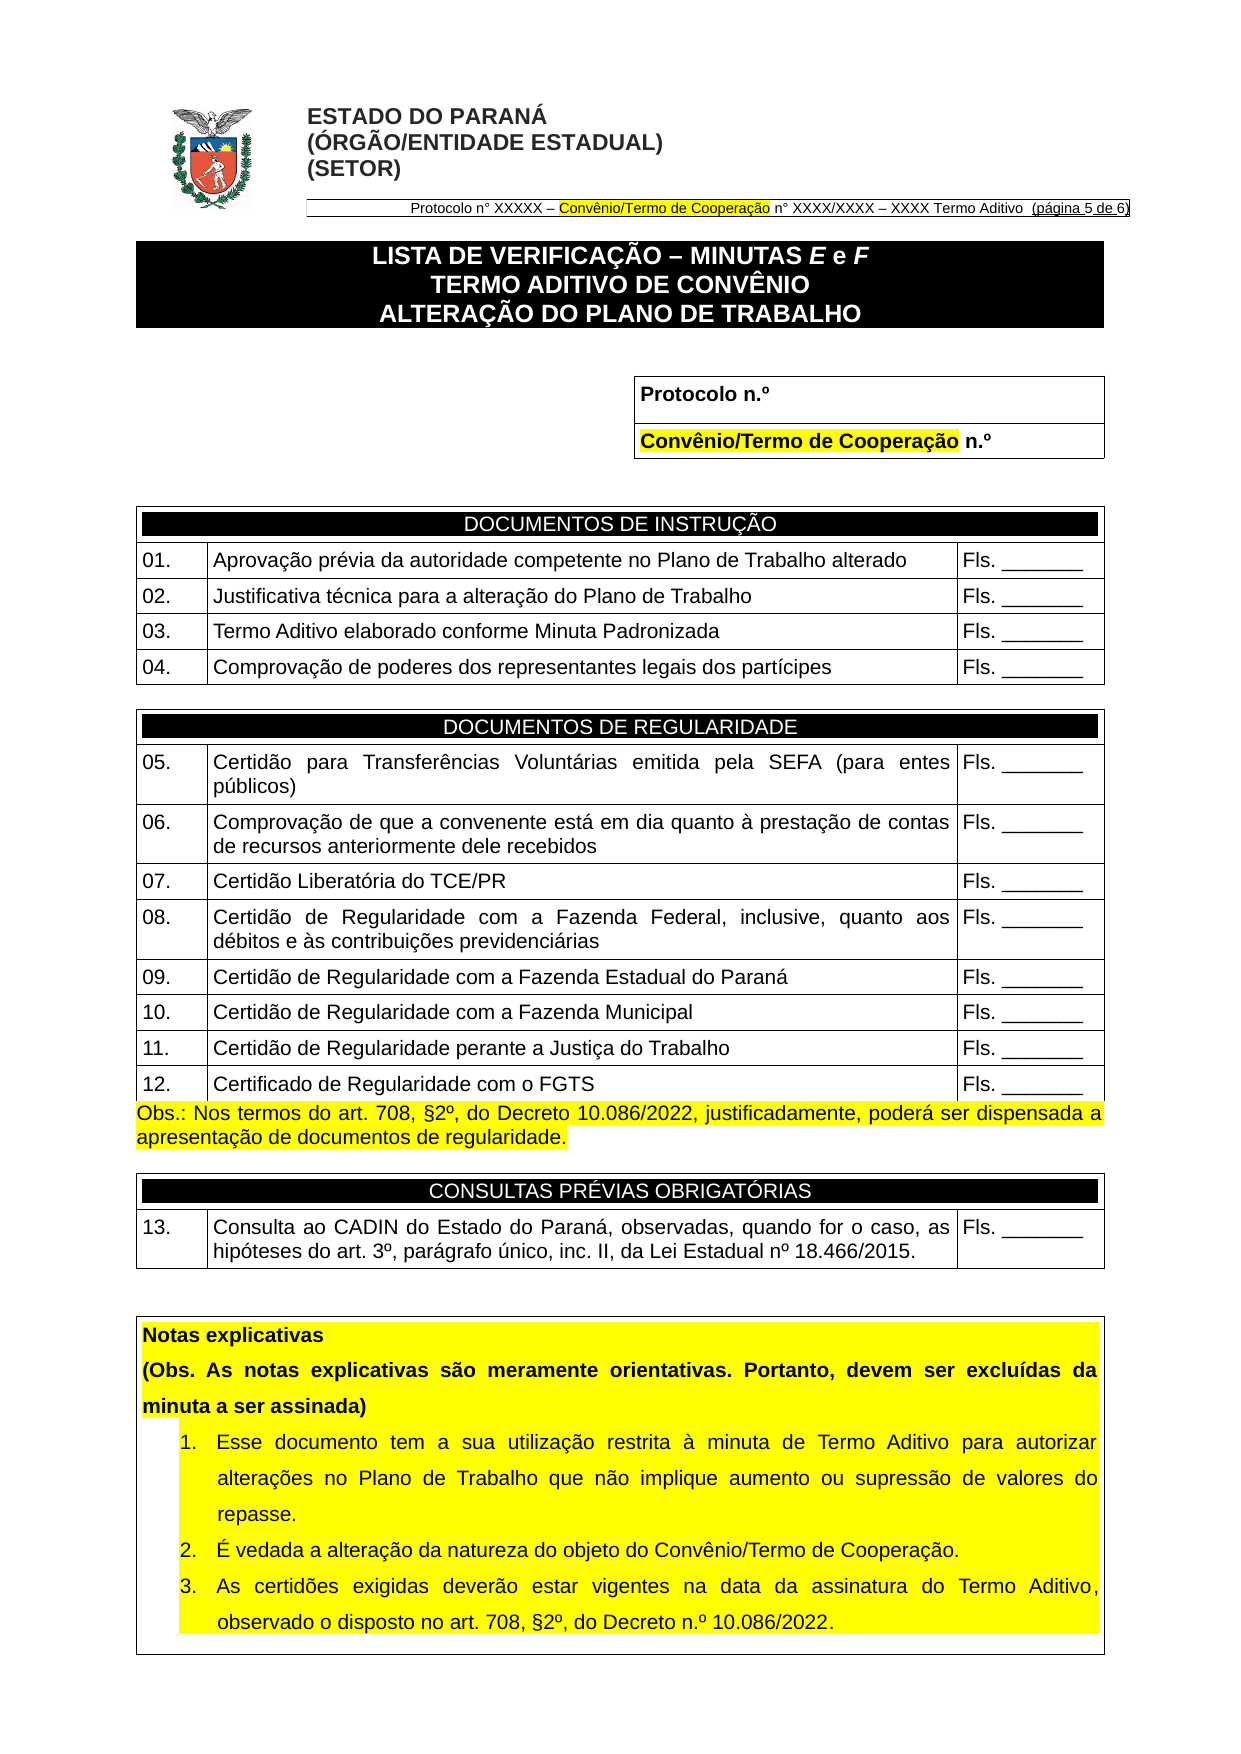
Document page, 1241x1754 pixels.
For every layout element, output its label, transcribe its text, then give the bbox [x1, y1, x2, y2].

text LISTA DE VERIFICAÇÃO – MINUTAS E e F [136, 241, 1104, 270]
table_cell Fls. _______ [958, 1066, 1104, 1101]
table_cell 06. [137, 805, 207, 863]
table_cell Certidão de Regularidade perante a Justiça do Trabalho [208, 1031, 957, 1065]
table_cell Fls. _______ [958, 614, 1104, 649]
table_cell 10. [137, 995, 207, 1030]
table_header Protocolo n.º [635, 377, 1104, 422]
table_cell Convênio/Termo de Cooperação n.º [635, 424, 1104, 458]
table_cell Certidão para Transferências Voluntárias emitida pela SEFA (para entes públicos) [208, 745, 957, 804]
table_cell Fls. _______ [958, 650, 1104, 684]
table_cell 09. [137, 960, 207, 994]
table_cell 05. [137, 745, 207, 804]
picture [172, 109, 252, 209]
table_cell Consulta ao CADIN do Estado do Paraná, observadas, quando for o caso, as hipóteses do art. 3º, parágrafo único, inc. II, da Lei Estadual nº 18.466/2015. [208, 1210, 957, 1268]
table_cell 11. [137, 1031, 207, 1065]
table_cell Fls. _______ [958, 995, 1104, 1030]
table_cell Comprovação de poderes dos representantes legais dos partícipes [208, 650, 957, 684]
table_cell 12. [137, 1066, 207, 1101]
table_cell Termo Aditivo elaborado conforme Minuta Padronizada [208, 614, 957, 649]
table_cell Certidão Liberatória do TCE/PR [208, 864, 957, 899]
table_cell Certidão de Regularidade com a Fazenda Municipal [208, 995, 957, 1030]
table_cell Aprovação prévia da autoridade competente no Plano de Trabalho alterado [208, 543, 957, 577]
table_cell Justificativa técnica para a alteração do Plano de Trabalho [208, 579, 957, 613]
table_cell Fls. _______ [958, 1210, 1104, 1268]
table_header DOCUMENTOS DE REGULARIDADE [137, 710, 1104, 744]
table_header Notas explicativas (Obs. As notas explicativas são meramente orientativas. Portanto, devem ser excluídas da minuta a ser assinada) Esse documento tem a sua utilização restrita à minuta de Termo Aditivo para autorizar alterações no Plano de Trabalho que não implique aumento ou supressão de valores do repasse. É vedada a alteração da natureza do objeto do Convênio/Termo de Cooperação. As certidões exigidas deverão estar vigentes na data da assinatura do Termo Aditivo, observado o disposto no art. 708, §2º, do Decreto n.º 10.086/2022. As minutas referidas não poderão incluir outros objetos além daquele definido na sua cláusula primeira. [137, 1317, 1104, 1654]
text Obs.: Nos termos do art. 708, §2º, do Decreto 10.086/2022, justificadamente, poderá ser dispensada a apresentação de documentos de regularidade. [136, 1102, 1104, 1149]
table_cell 03. [137, 614, 207, 649]
table_cell Fls. _______ [958, 745, 1104, 804]
table_cell Fls. _______ [958, 960, 1104, 994]
table_cell 13. [137, 1210, 207, 1268]
table_cell 08. [137, 900, 207, 958]
table_cell 02. [137, 579, 207, 613]
table_cell Fls. _______ [958, 543, 1104, 577]
table_cell 04. [137, 650, 207, 684]
table_cell Fls. _______ [958, 805, 1104, 863]
table_cell Comprovação de que a convenente está em dia quanto à prestação de contas de recursos anteriormente dele recebidos [208, 805, 957, 863]
table_cell Fls. _______ [958, 579, 1104, 613]
table_header DOCUMENTOS DE INSTRUÇÃO [137, 507, 1104, 542]
table_cell Certidão de Regularidade com a Fazenda Estadual do Paraná [208, 960, 957, 994]
table_cell Certidão de Regularidade com a Fazenda Federal, inclusive, quanto aos débitos e às contribuições previdenciárias [208, 900, 957, 958]
table_header CONSULTAS PRÉVIAS OBRIGATÓRIAS [137, 1174, 1104, 1209]
table_cell 01. [137, 543, 207, 577]
table_cell Fls. _______ [958, 1031, 1104, 1065]
table_cell Certificado de Regularidade com o FGTS [208, 1066, 957, 1101]
table_cell Fls. _______ [958, 900, 1104, 958]
text ALTERAÇÃO DO PLANO DE TRABALHO [136, 299, 1104, 328]
text TERMO ADITIVO DE CONVÊNIO [136, 270, 1104, 299]
table_cell 07. [137, 864, 207, 899]
table_cell Fls. _______ [958, 864, 1104, 899]
